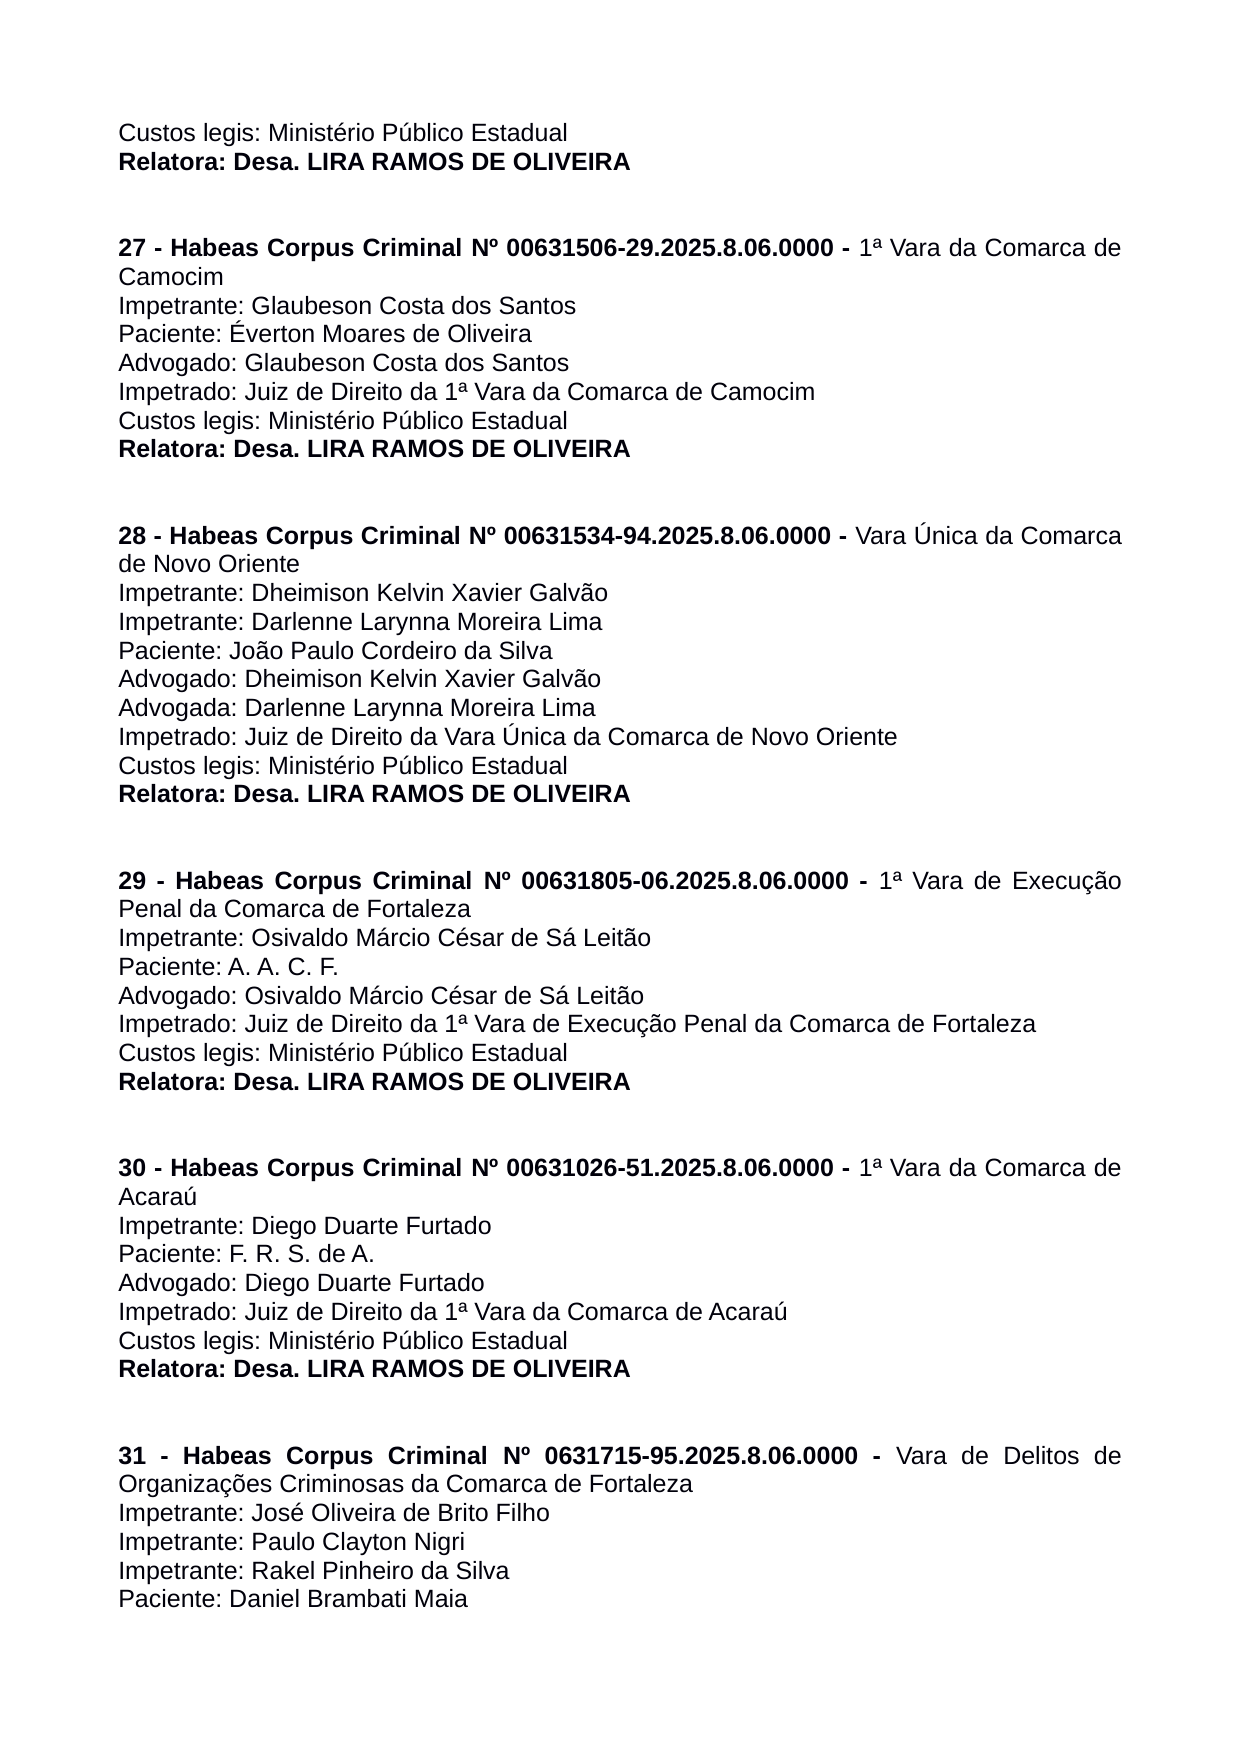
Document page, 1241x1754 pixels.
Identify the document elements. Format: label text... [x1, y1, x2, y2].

text Advogado: Dheimison Kelvin Xavier Galvão [118, 664, 1122, 693]
text Paciente: Éverton Moares de Oliveira [118, 319, 1122, 348]
text Impetrante: Osivaldo Márcio César de Sá Leitão [118, 923, 1122, 952]
text Custos legis: Ministério Público Estadual [118, 1326, 1122, 1354]
text 28 - Habeas Corpus Criminal Nº 00631534-94.2025.8.06.0000 - Vara Única da Comarca de Novo Oriente [118, 521, 1122, 578]
text Advogado: Osivaldo Márcio César de Sá Leitão [118, 981, 1122, 1009]
text Custos legis: Ministério Público Estadual [118, 406, 1122, 434]
text Impetrante: Diego Duarte Furtado [118, 1211, 1122, 1239]
text 27 - Habeas Corpus Criminal Nº 00631506-29.2025.8.06.0000 - 1ª Vara da Comarca de Camocim [118, 233, 1122, 291]
text Impetrante: Rakel Pinheiro da Silva [118, 1556, 1122, 1584]
text Relatora: Desa. LIRA RAMOS DE OLIVEIRA [118, 147, 1122, 176]
text Advogado: Diego Duarte Furtado [118, 1268, 1122, 1297]
text Impetrado: Juiz de Direito da 1ª Vara da Comarca de Camocim [118, 377, 1122, 406]
text Relatora: Desa. LIRA RAMOS DE OLIVEIRA [118, 779, 1122, 808]
text Relatora: Desa. LIRA RAMOS DE OLIVEIRA [118, 1354, 1122, 1383]
text Impetrado: Juiz de Direito da 1ª Vara da Comarca de Acaraú [118, 1297, 1122, 1326]
text Impetrado: Juiz de Direito da Vara Única da Comarca de Novo Oriente [118, 722, 1122, 751]
text Impetrante: Glaubeson Costa dos Santos [118, 291, 1122, 319]
text Impetrante: Dheimison Kelvin Xavier Galvão [118, 578, 1122, 607]
text 31 - Habeas Corpus Criminal Nº 0631715-95.2025.8.06.0000 - Vara de Delitos de Organizações Criminosas da Comarca de Fortaleza [118, 1441, 1122, 1498]
text Custos legis: Ministério Público Estadual [118, 751, 1122, 779]
text Paciente: A. A. C. F. [118, 952, 1122, 981]
text Relatora: Desa. LIRA RAMOS DE OLIVEIRA [118, 434, 1122, 463]
text Relatora: Desa. LIRA RAMOS DE OLIVEIRA [118, 1067, 1122, 1096]
text Impetrante: Paulo Clayton Nigri [118, 1527, 1122, 1556]
text Impetrado: Juiz de Direito da 1ª Vara de Execução Penal da Comarca de Fortaleza [118, 1009, 1122, 1038]
text 29 - Habeas Corpus Criminal Nº 00631805-06.2025.8.06.0000 - 1ª Vara de Execução Penal da Comarca de Fortaleza [118, 866, 1122, 923]
text Advogado: Glaubeson Costa dos Santos [118, 348, 1122, 377]
text Custos legis: Ministério Público Estadual [118, 1038, 1122, 1067]
text Impetrante: Darlenne Larynna Moreira Lima [118, 607, 1122, 636]
text Custos legis: Ministério Público Estadual [118, 118, 1122, 147]
text Paciente: João Paulo Cordeiro da Silva [118, 636, 1122, 664]
text Paciente: Daniel Brambati Maia [118, 1584, 1122, 1613]
text Paciente: F. R. S. de A. [118, 1239, 1122, 1268]
text 30 - Habeas Corpus Criminal Nº 00631026-51.2025.8.06.0000 - 1ª Vara da Comarca de Acaraú [118, 1153, 1122, 1211]
text Impetrante: José Oliveira de Brito Filho [118, 1498, 1122, 1527]
text Advogada: Darlenne Larynna Moreira Lima [118, 693, 1122, 722]
